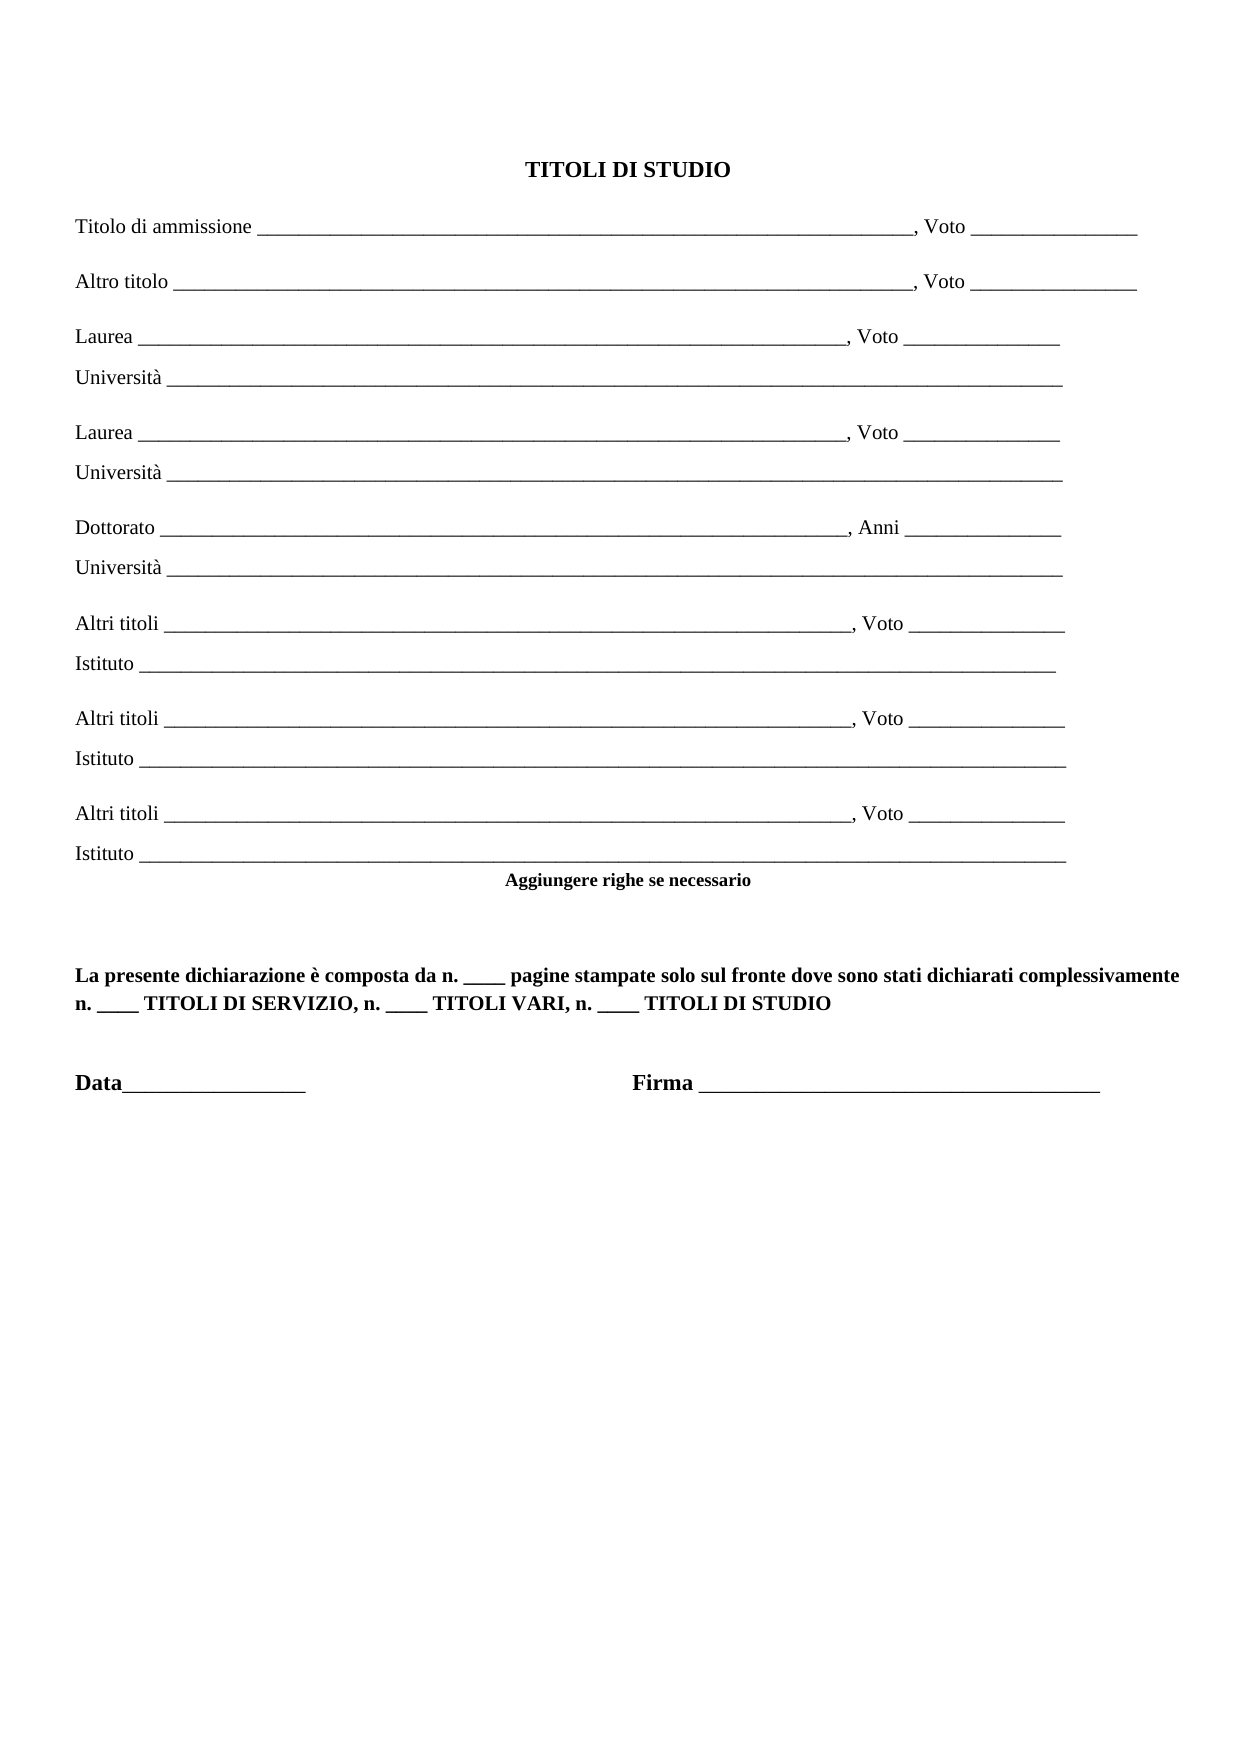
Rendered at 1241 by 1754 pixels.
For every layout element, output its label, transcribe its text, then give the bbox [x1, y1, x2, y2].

text Università ______________________________________________________________________________________ [75, 555, 1181, 579]
text Laurea ____________________________________________________________________, Voto _______________ [75, 420, 1181, 444]
text Altro titolo _______________________________________________________________________, Voto ________________ [75, 269, 1181, 293]
text Altri titoli __________________________________________________________________, Voto _______________ [75, 706, 1181, 730]
text Università ______________________________________________________________________________________ [75, 460, 1181, 484]
text Altri titoli __________________________________________________________________, Voto _______________ [75, 610, 1181, 634]
text Università ______________________________________________________________________________________ [75, 364, 1181, 389]
text Altri titoli __________________________________________________________________, Voto _______________ [75, 801, 1181, 825]
text Laurea ____________________________________________________________________, Voto _______________ [75, 324, 1181, 348]
text Titolo di ammissione _______________________________________________________________, Voto ________________ [75, 214, 1181, 238]
text TITOLI DI STUDIO [75, 156, 1181, 183]
text Data________________ Firma ___________________________________ [75, 1069, 1181, 1095]
text Aggiungere righe se necessario [75, 869, 1181, 890]
text La presente dichiarazione è composta da n. ____ pagine stampate solo sul fronte dove sono stati dichiarati complessivamente n. ____ TITOLI DI SERVIZIO, n. ____ TITOLI VARI, n. ____ TITOLI DI STUDIO [75, 963, 1181, 1014]
text Istituto ________________________________________________________________________________________ [75, 651, 1181, 674]
text Dottorato __________________________________________________________________, Anni _______________ [75, 515, 1181, 539]
text Istituto _________________________________________________________________________________________ [75, 746, 1181, 770]
text Istituto _________________________________________________________________________________________ [75, 841, 1181, 865]
